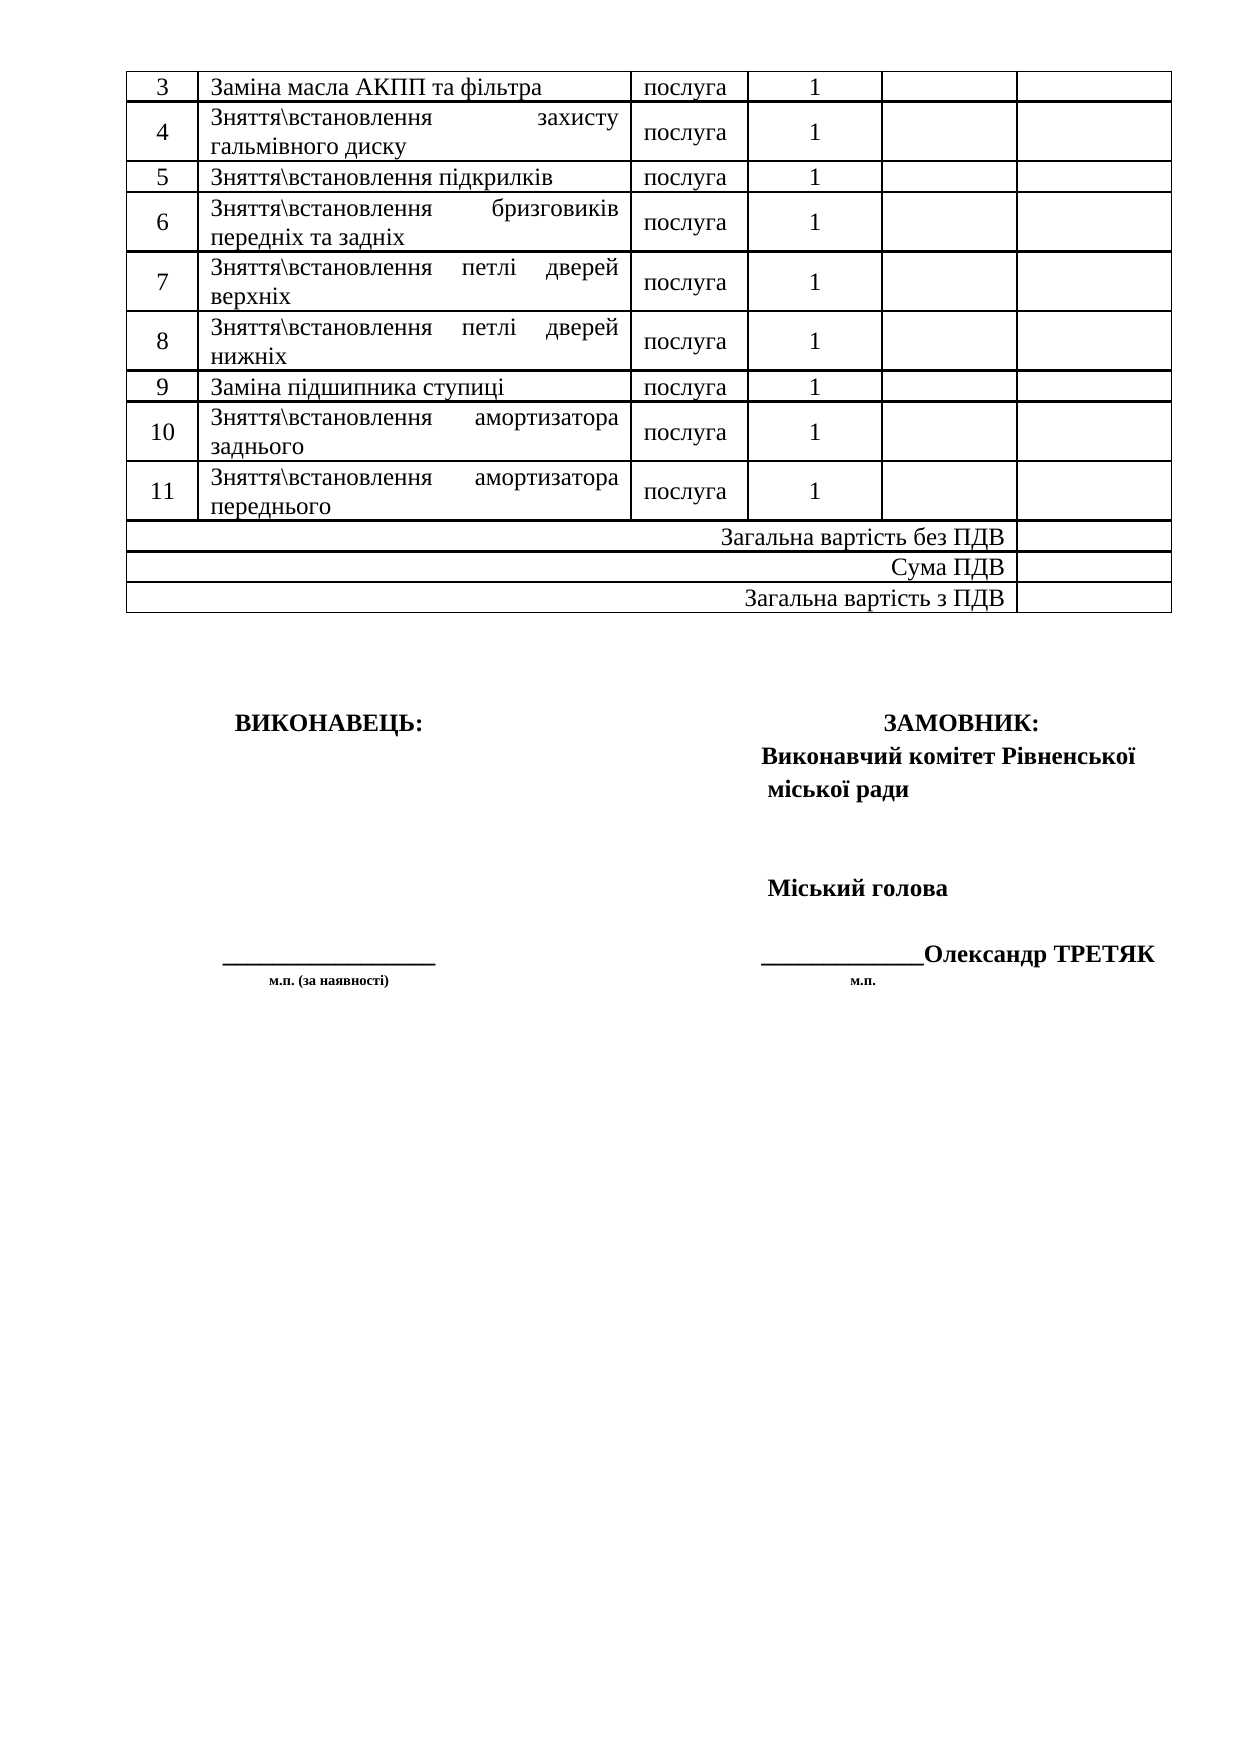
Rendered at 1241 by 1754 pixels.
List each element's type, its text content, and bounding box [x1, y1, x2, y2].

table_cell 11 [127, 462, 197, 519]
table_cell 1 [749, 193, 881, 250]
table_cell послуга [632, 372, 747, 400]
table_cell [530, 873, 750, 972]
table_cell [530, 972, 750, 1005]
table_cell [883, 72, 1016, 100]
table_cell Зняття\встановлення петлі дверей нижніх [199, 312, 630, 369]
table_cell [883, 462, 1016, 519]
table_cell [883, 312, 1016, 369]
table_cell Зняття\встановлення амортизатора переднього [199, 462, 630, 519]
table_cell [1018, 103, 1171, 160]
table_cell послуга [632, 462, 747, 519]
table_cell [883, 193, 1016, 250]
table_cell 1 [749, 312, 881, 369]
table_cell послуга [632, 312, 747, 369]
table_cell Зняття\встановлення підкрилків [199, 162, 630, 191]
table_cell [1018, 372, 1171, 400]
table_cell 1 [749, 403, 881, 460]
table_cell [883, 253, 1016, 310]
table_cell [1018, 583, 1171, 612]
table_cell [1018, 312, 1171, 369]
table_cell Загальна вартість без ПДВ [127, 522, 1016, 550]
table_cell м.п. [750, 972, 1173, 1005]
table_cell послуга [632, 403, 747, 460]
table_cell [1018, 193, 1171, 250]
table_cell [883, 403, 1016, 460]
table_header ВИКОНАВЕЦЬ: [127, 642, 530, 873]
table_cell 1 [749, 372, 881, 400]
table_cell 1 [749, 253, 881, 310]
table_cell м.п. (за наявності) [127, 972, 530, 1005]
table_cell [883, 103, 1016, 160]
table_header ЗАМОВНИК: Виконавчий комітет Рівненської міської ради [750, 642, 1173, 873]
table_cell 10 [127, 403, 197, 460]
table_cell Сума ПДВ [127, 553, 1016, 581]
table_cell 4 [127, 103, 197, 160]
table_cell 5 [127, 162, 197, 191]
table_cell 1 [749, 72, 881, 100]
table_cell 6 [127, 193, 197, 250]
table_cell 7 [127, 253, 197, 310]
table_cell [1018, 162, 1171, 191]
table_cell послуга [632, 253, 747, 310]
table_cell [1018, 462, 1171, 519]
table_cell [1018, 253, 1171, 310]
table_cell 3 [127, 72, 197, 100]
table_cell 1 [749, 462, 881, 519]
table_cell Зняття\встановлення амортизатора заднього [199, 403, 630, 460]
table_cell Зняття\встановлення петлі дверей верхніх [199, 253, 630, 310]
table_cell [1018, 403, 1171, 460]
table_cell [883, 372, 1016, 400]
table_cell послуга [632, 103, 747, 160]
table_cell Міський голова _____________Олександр ТРЕТЯК [750, 873, 1173, 972]
table_cell [1018, 72, 1171, 100]
table_cell 9 [127, 372, 197, 400]
table_cell Заміна масла АКПП та фільтра [199, 72, 630, 100]
table_cell 1 [749, 162, 881, 191]
table_cell Загальна вартість з ПДВ [127, 583, 1016, 612]
table_cell [1018, 553, 1171, 581]
table_cell Зняття\встановлення захисту гальмівного диску [199, 103, 630, 160]
table_cell [1018, 522, 1171, 550]
table_cell 8 [127, 312, 197, 369]
table_header [530, 642, 750, 873]
table_cell Заміна підшипника ступиці [199, 372, 630, 400]
table_cell послуга [632, 162, 747, 191]
table_cell 1 [749, 103, 881, 160]
table_cell Зняття\встановлення бризговиків передніх та задніх [199, 193, 630, 250]
table_cell послуга [632, 193, 747, 250]
table_cell _________________ [127, 873, 530, 972]
table_cell [883, 162, 1016, 191]
table_cell послуга [632, 72, 747, 100]
